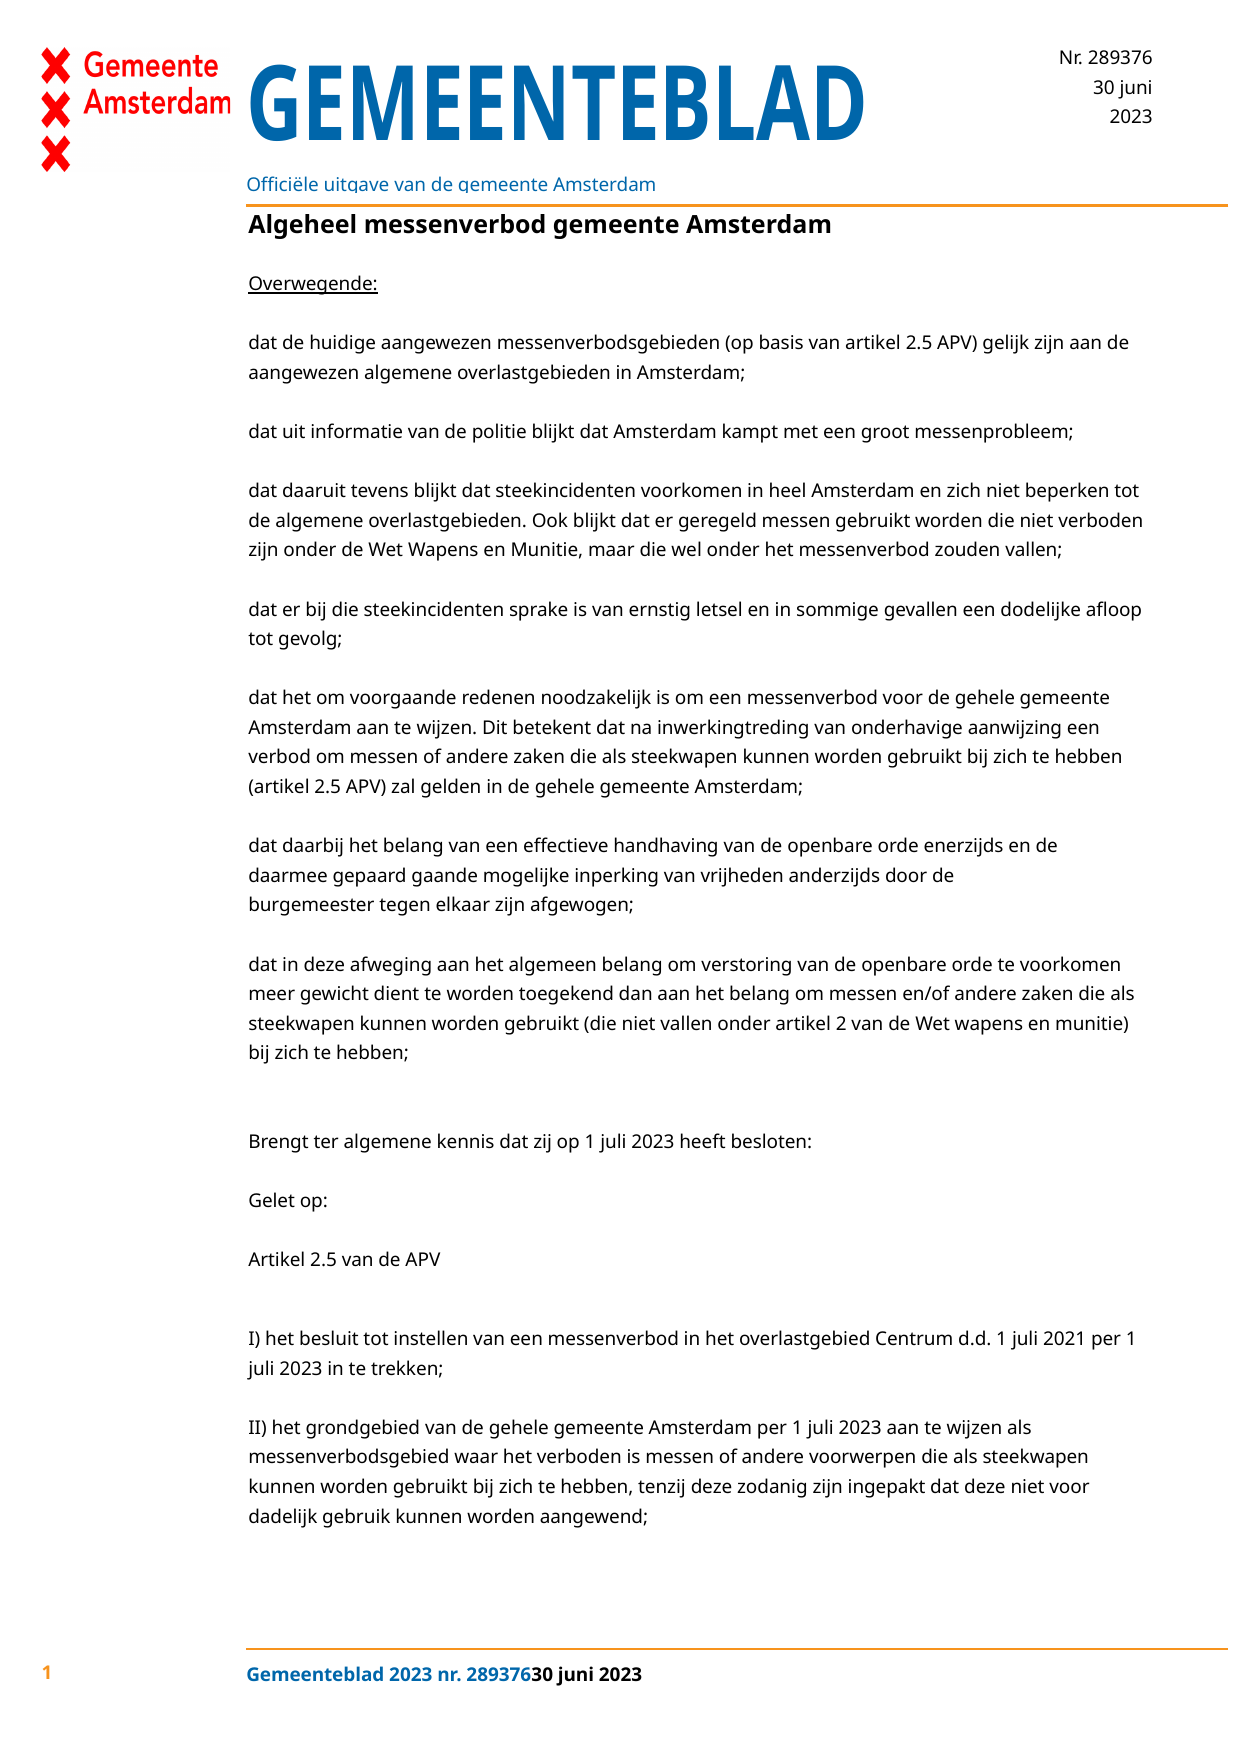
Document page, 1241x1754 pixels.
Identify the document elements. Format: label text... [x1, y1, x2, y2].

text Algeheel messenverbod gemeente Amsterdam [248, 207, 1152, 241]
text daarmee gepaard gaande mogelijke inperking van vrijheden anderzijds door de [248, 862, 1152, 888]
text dat daarbij het belang van een effectieve handhaving van de openbare orde enerzijds en de [248, 832, 1152, 858]
text Artikel 2.5 van de APV [248, 1247, 1152, 1272]
text dat in deze afweging aan het algemeen belang om verstoring van de openbare orde te voorkomen meer gewicht dient te worden toegekend dan aan het belang om messen en/of andere zaken die als steekwapen kunnen worden gebruikt (die niet vallen onder artikel 2 van de Wet wapens en munitie) bij zich te hebben; [248, 951, 1152, 1065]
text dat er bij die steekincidenten sprake is van ernstig letsel en in sommige gevallen een dodelijke afloop tot gevolg; [248, 596, 1152, 651]
text Overwegende: [248, 270, 1152, 296]
text dat daaruit tevens blijkt dat steekincidenten voorkomen in heel Amsterdam en zich niet beperken tot de algemene overlastgebieden. Ook blijkt dat er geregeld messen gebruikt worden die niet verboden zijn onder de Wet Wapens en Munitie, maar die wel onder het messenverbod zouden vallen; [248, 477, 1152, 562]
text burgemeester tegen elkaar zijn afgewogen; [248, 892, 1152, 917]
text dat uit informatie van de politie blijkt dat Amsterdam kampt met een groot messenprobleem; [248, 418, 1152, 444]
text dat de huidige aangewezen messenverbodsgebieden (op basis van artikel 2.5 APV) gelijk zijn aan de aangewezen algemene overlastgebieden in Amsterdam; [248, 329, 1152, 385]
text I) het besluit tot instellen van een messenverbod in het overlastgebied Centrum d.d. 1 juli 2021 per 1 juli 2023 in te trekken; [248, 1325, 1152, 1381]
text dat het om voorgaande redenen noodzakelijk is om een messenverbod voor de gehele gemeente Amsterdam aan te wijzen. Dit betekent dat na inwerkingtreding van onderhavige aanwijzing een verbod om messen of andere zaken die als steekwapen kunnen worden gebruikt bij zich te hebben (artikel 2.5 APV) zal gelden in de gehele gemeente Amsterdam; [248, 684, 1152, 799]
text Brengt ter algemene kennis dat zij op 1 juli 2023 heeft besloten: [248, 1128, 1152, 1154]
text Gelet op: [248, 1187, 1152, 1213]
text II) het grondgebied van de gehele gemeente Amsterdam per 1 juli 2023 aan te wijzen als messenverbodsgebied waar het verboden is messen of andere voorwerpen die als steekwapen kunnen worden gebruikt bij zich te hebben, tenzij deze zodanig zijn ingepakt dat deze niet voor dadelijk gebruik kunnen worden aangewend; [248, 1414, 1152, 1529]
picture [41, 47, 231, 172]
